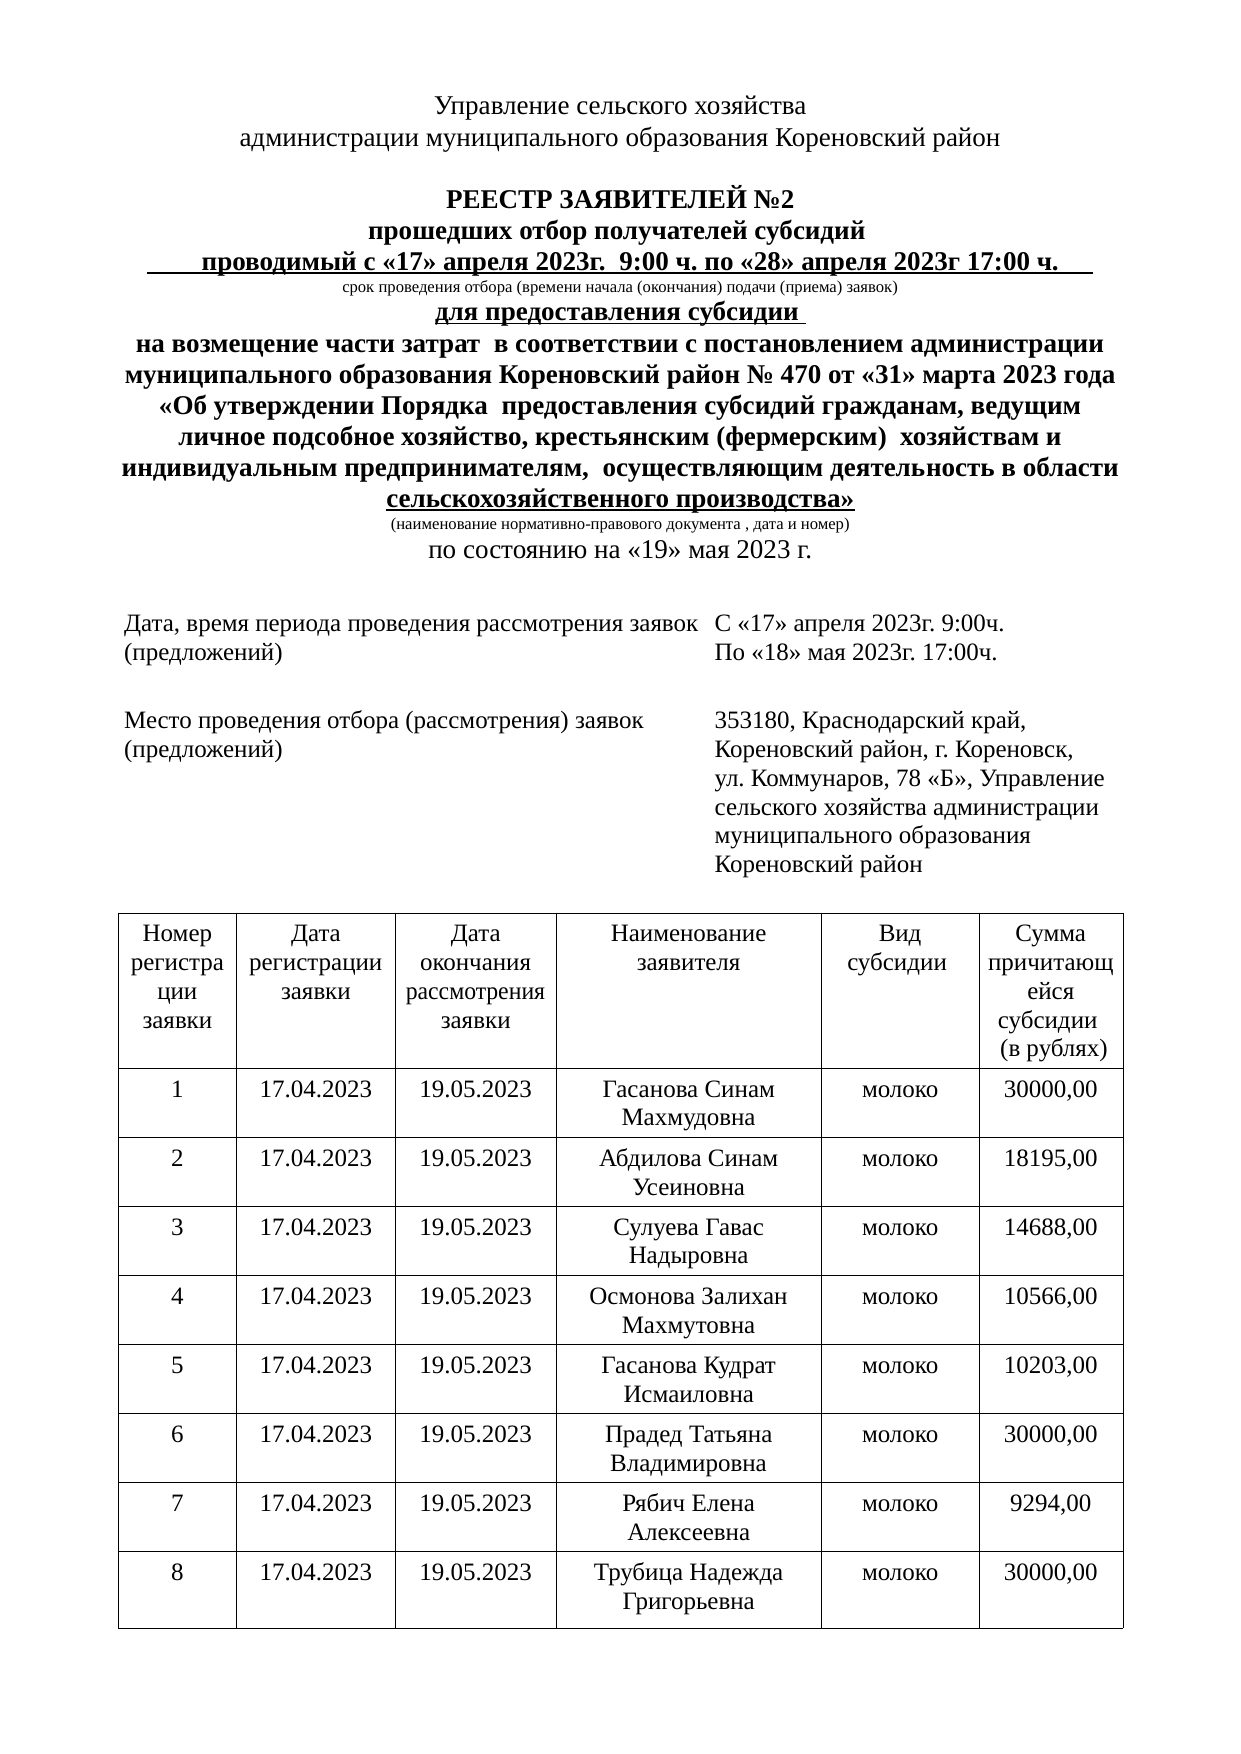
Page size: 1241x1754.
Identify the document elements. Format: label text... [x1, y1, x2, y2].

table_cell Место проведения отбора (рассмотрения) заявок (предложений) [118, 671, 708, 884]
table_cell молоко [822, 1138, 979, 1206]
table_cell Гасанова Кудрат Исмаиловна [557, 1345, 821, 1413]
text (наименование нормативно-правового документа , дата и номер) [118, 513, 1122, 533]
table_cell 19.05.2023 [396, 1414, 556, 1482]
table_cell Абдилова Синам Усеиновна [557, 1138, 821, 1206]
table_header С «17» апреля 2023г. 9:00ч. По «18» мая 2023г. 17:00ч. [709, 602, 1128, 671]
table_cell молоко [822, 1483, 979, 1551]
table_cell 18195,00 [980, 1138, 1123, 1206]
table_cell 7 [119, 1483, 236, 1551]
table_header Сумма причитающейся субсидии (в рублях) [980, 914, 1123, 1068]
table_cell 8 [119, 1552, 236, 1628]
table_cell Осмонова Залихан Махмутовна [557, 1276, 821, 1344]
table_header Дата, время периода проведения рассмотрения заявок (предложений) [118, 602, 708, 671]
table_cell 17.04.2023 [237, 1414, 395, 1482]
table_cell 17.04.2023 [237, 1138, 395, 1206]
table_cell 19.05.2023 [396, 1207, 556, 1275]
table_cell 10203,00 [980, 1345, 1123, 1413]
table_cell 19.05.2023 [396, 1552, 556, 1628]
table_cell 30000,00 [980, 1552, 1123, 1628]
table_cell 19.05.2023 [396, 1483, 556, 1551]
table_cell молоко [822, 1552, 979, 1628]
table_cell 19.05.2023 [396, 1069, 556, 1137]
text по состоянию на «19» мая 2023 г. [118, 533, 1122, 564]
table_cell 2 [119, 1138, 236, 1206]
table_header Дата окончания рассмотрения заявки [396, 914, 556, 1068]
table_cell Трубица Надежда Григорьевна [557, 1552, 821, 1628]
table_cell 17.04.2023 [237, 1069, 395, 1137]
table_cell Сулуева Гавас Надыровна [557, 1207, 821, 1275]
table_cell 1 [119, 1069, 236, 1137]
table_cell молоко [822, 1069, 979, 1137]
table_cell Рябич Елена Алексеевна [557, 1483, 821, 1551]
table_cell Гасанова Синам Махмудовна [557, 1069, 821, 1137]
table_cell 17.04.2023 [237, 1483, 395, 1551]
table_cell 3 [119, 1207, 236, 1275]
table_cell молоко [822, 1345, 979, 1413]
table_cell Прадед Татьяна Владимировна [557, 1414, 821, 1482]
table_cell 17.04.2023 [237, 1345, 395, 1413]
table_header Наименование заявителя [557, 914, 821, 1068]
table_cell 17.04.2023 [237, 1276, 395, 1344]
table_cell 5 [119, 1345, 236, 1413]
table_cell 9294,00 [980, 1483, 1123, 1551]
table_header Дата регистрации заявки [237, 914, 395, 1068]
text Управление сельского хозяйства [118, 89, 1122, 121]
text на возмещение части затрат в соответствии с постановлением администрации муниципального образования Кореновский район № 470 от «31» марта 2023 года «Об утверждении Порядка предоставления субсидий гражданам, ведущим личное подсобное хозяйство, крестьянским (фермерским) хозяйствам и индивидуальным предпринимателям, осуществляющим деятельность в области сельскохозяйственного производства» [118, 327, 1122, 513]
text прошедших отбор получателей субсидий [118, 214, 1122, 245]
table_cell молоко [822, 1276, 979, 1344]
text срок проведения отбора (времени начала (окончания) подачи (приема) заявок) [118, 276, 1122, 296]
table_cell молоко [822, 1207, 979, 1275]
text РЕЕСТР ЗАЯВИТЕЛЕЙ №2 [118, 183, 1122, 214]
text проводимый с «17» апреля 2023г. 9:00 ч. по «28» апреля 2023г 17:00 ч. [118, 245, 1122, 276]
table_cell 30000,00 [980, 1414, 1123, 1482]
table_cell 4 [119, 1276, 236, 1344]
table_header Номер регистрации заявки [119, 914, 236, 1068]
table_cell 19.05.2023 [396, 1345, 556, 1413]
table_cell 353180, Краснодарский край, Кореновский район, г. Кореновск, ул. Коммунаров, 78 «Б», Управление сельского хозяйства администрации муниципального образования Кореновский район [709, 671, 1128, 884]
table_cell 19.05.2023 [396, 1138, 556, 1206]
table_cell молоко [822, 1414, 979, 1482]
table_cell 19.05.2023 [396, 1276, 556, 1344]
table_cell 6 [119, 1414, 236, 1482]
table_cell 14688,00 [980, 1207, 1123, 1275]
table_cell 17.04.2023 [237, 1207, 395, 1275]
text для предоставления субсидии [118, 296, 1122, 327]
table_cell 17.04.2023 [237, 1552, 395, 1628]
text администрации муниципального образования Кореновский район [118, 121, 1122, 152]
table_header Вид субсидии [822, 914, 979, 1068]
table_cell 30000,00 [980, 1069, 1123, 1137]
table_cell 10566,00 [980, 1276, 1123, 1344]
